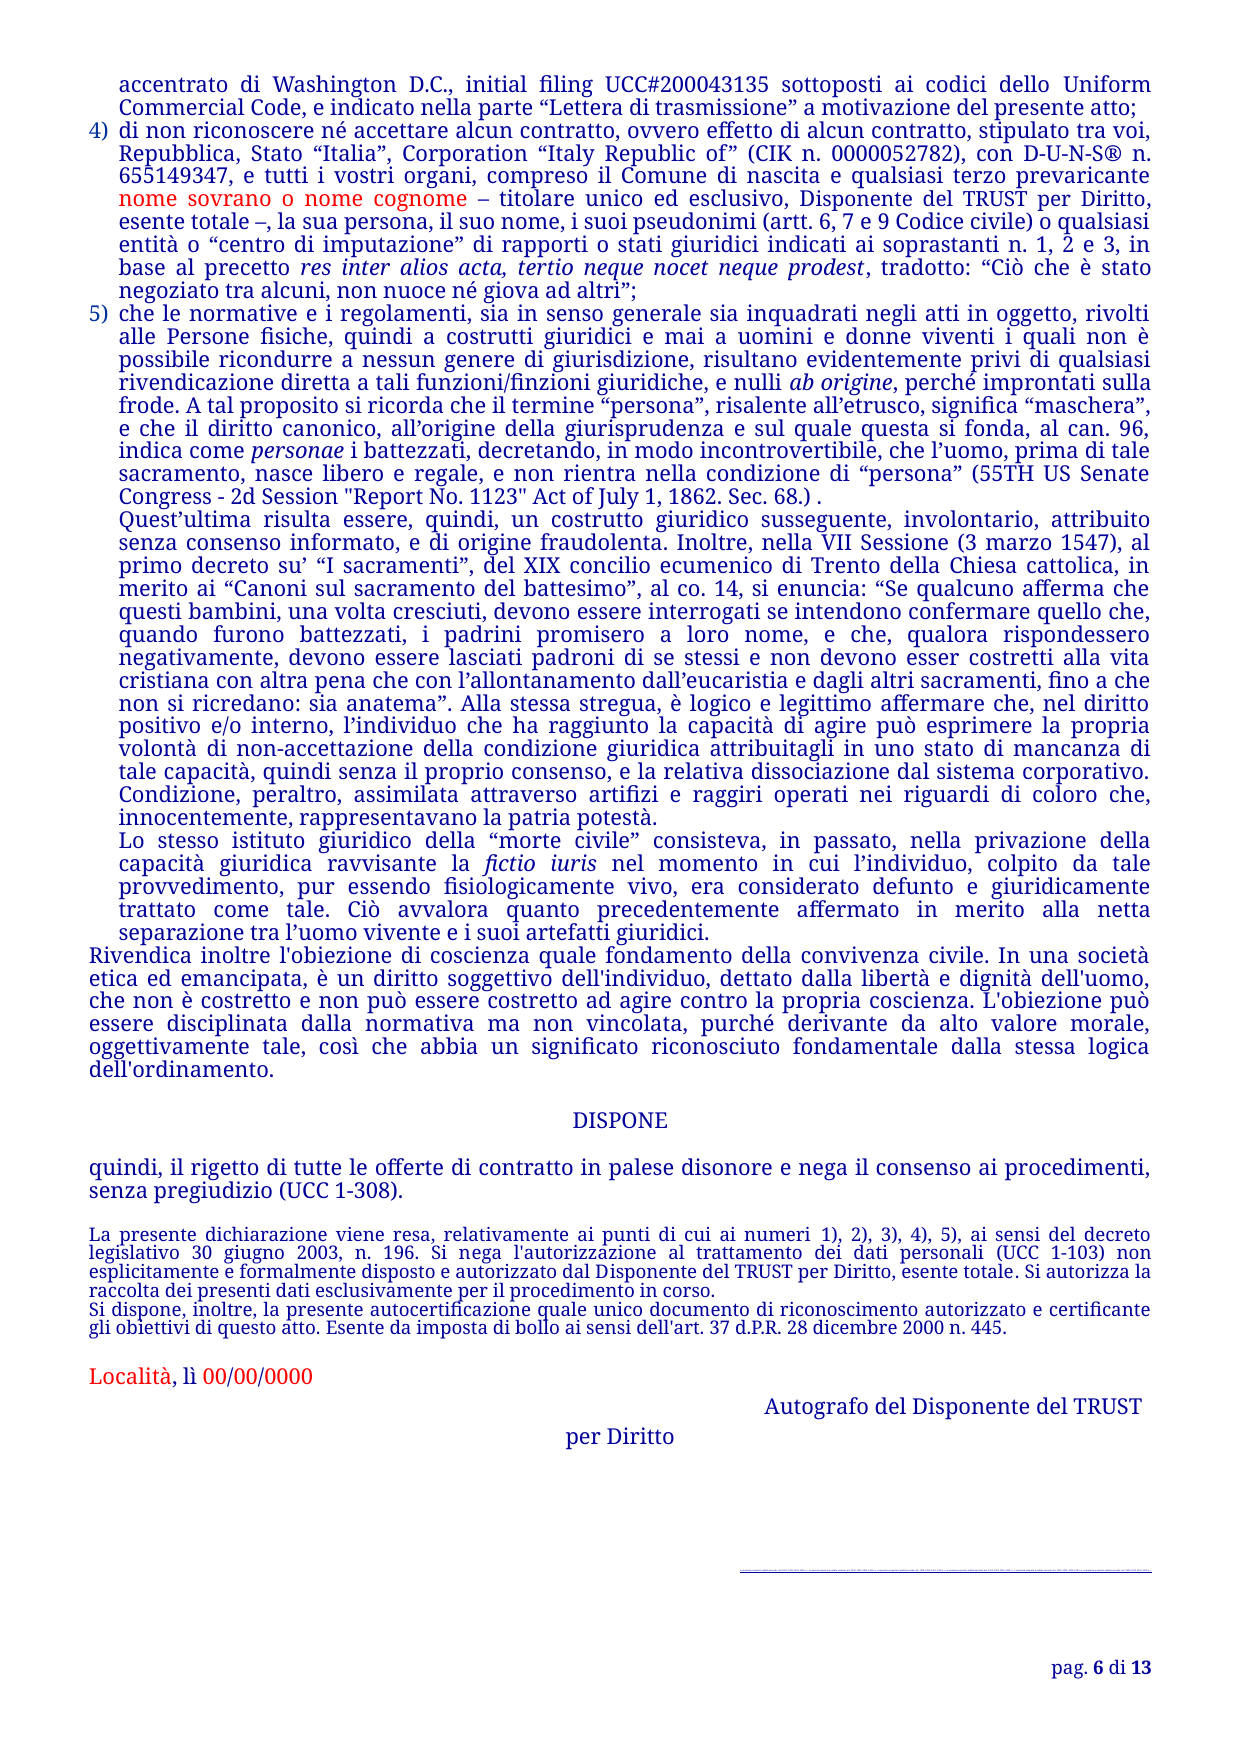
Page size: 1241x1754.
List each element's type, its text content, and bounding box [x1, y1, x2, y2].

text Rivendica inoltre l'obiezione di coscienza quale fondamento della convivenza civile. In una società etica ed emancipata, è un diritto soggettivo dell'individuo, dettato dalla libertà e dignità dell'uomo, che non è costretto e non può essere costretto ad agire contro la propria coscienza. L'obiezione può essere disciplinata dalla normativa ma non vincolata, purché derivante da alto valore morale, oggettivamente tale, così che abbia un significato riconosciuto fondamentale dalla stessa logica dell'ordinamento. [89, 945, 1152, 1082]
list accentrato di Washington D.C., initial filing UCC#200043135 sottoposti ai codici dello Uniform Commercial Code, e indicato nella parte “Lettera di trasmissione” a motivazione del presente atto; [89, 74, 1152, 120]
list che le normative e i regolamenti, sia in senso generale sia inquadrati negli atti in oggetto, rivolti alle Persone fisiche, quindi a costrutti giuridici e mai a uomini e donne viventi i quali non è possibile ricondurre a nessun genere di giurisdizione, risultano evidentemente privi di qualsiasi rivendicazione diretta a tali funzioni/finzioni giuridiche, e nulli ab origine, perché improntati sulla frode. A tal proposito si ricorda che il termine “persona”, risalente all’etrusco, significa “maschera”, e che il diritto canonico, all’origine della giurisprudenza e sul quale questa si fonda, al can. 96, indica come personae i battezzati, decretando, in modo incontrovertibile, che l’uomo, prima di tale sacramento, nasce libero e regale, e non rientra nella condizione di “persona” (55TH US Senate Congress - 2d Session "Report No. 1123" Act of July 1, 1862. Sec. 68.) . [89, 303, 1152, 509]
text Quest’ultima risulta essere, quindi, un costrutto giuridico susseguente, involontario, attribuito senza consenso informato, e di origine fraudolenta. Inoltre, nella VII Sessione (3 marzo 1547), al primo decreto su’ “I sacramenti”, del XIX concilio ecumenico di Trento della Chiesa cattolica, in merito ai “Canoni sul sacramento del battesimo”, al co. 14, si enuncia: “Se qualcuno afferma che questi bambini, una volta cresciuti, devono essere interrogati se intendono confermare quello che, quando furono battezzati, i padrini promisero a loro nome, e che, qualora rispondessero negativamente, devono essere lasciati padroni di se stessi e non devono esser costretti alla vita cristiana con altra pena che con l’allontanamento dall’eucaristia e dagli altri sacramenti, fino a che non si ricredano: sia anatema”. Alla stessa stregua, è logico e legittimo affermare che, nel diritto positivo e/o interno, l’individuo che ha raggiunto la capacità di agire può esprimere la propria volontà di non-accettazione della condizione giuridica attribuitagli in uno stato di mancanza di tale capacità, quindi senza il proprio consenso, e la relativa dissociazione dal sistema corporativo. Condizione, peraltro, assimilata attraverso artifizi e raggiri operati nei riguardi di coloro che, innocentemente, rappresentavano la patria potestà. [118, 509, 1152, 830]
text Si dispone, inoltre, la presente autocertificazione quale unico documento di riconoscimento autorizzato e certificante gli obiettivi di questo atto. Esente da imposta di bollo ai sensi dell'art. 37 d.P.R. 28 dicembre 2000 n. 445. [89, 1301, 1152, 1338]
list di non riconoscere né accettare alcun contratto, ovvero effetto di alcun contratto, stipulato tra voi, Repubblica, Stato “Italia”, Corporation “Italy Republic of” (CIK n. 0000052782), con D-U-N-S® n. 655149347, e tutti i vostri organi, compreso il Comune di nascita e qualsiasi terzo prevaricante nome sovrano o nome cognome – titolare unico ed esclusivo, Disponente del TRUST per Diritto, esente totale –, la sua persona, il suo nome, i suoi pseudonimi (artt. 6, 7 e 9 Codice civile) o qualsiasi entità o “centro di imputazione” di rapporti o stati giuridici indicati ai soprastanti n. 1, 2 e 3, in base al precetto res inter alios acta, tertio neque nocet neque prodest, tradotto: “Ciò che è stato negoziato tra alcuni, non nuoce né giova ad altri”; [89, 120, 1152, 303]
text La presente dichiarazione viene resa, relativamente ai punti di cui ai numeri 1), 2), 3), 4), 5), ai sensi del decreto legislativo 30 giugno 2003, n. 196. Si nega l'autorizzazione al trattamento dei dati personali (UCC 1-103) non esplicitamente e formalmente disposto e autorizzato dal Disponente del TRUST per Diritto, esente totale. Si autorizza la raccolta dei presenti dati esclusivamente per il procedimento in corso. [89, 1226, 1152, 1301]
text Autografo del Disponente del TRUST per Diritto [89, 1391, 1152, 1451]
text quindi, il rigetto di tutte le offerte di contratto in palese disonore e nega il consenso ai procedimenti, senza pregiudizio (UCC 1-308). [89, 1157, 1152, 1203]
text Lo stesso istituto giuridico della “morte civile” consisteva, in passato, nella privazione della capacità giuridica ravvisante la fictio iuris nel momento in cui l’individuo, colpito da tale provvedimento, pur essendo fisiologicamente vivo, era considerato defunto e giuridicamente trattato come tale. Ciò avvalora quanto precedentemente affermato in merito alla netta separazione tra l’uomo vivente e i suoi artefatti giuridici. [118, 830, 1152, 945]
text DISPONE [89, 1105, 1152, 1135]
text Località, lì 00/00/0000 [89, 1361, 1152, 1391]
